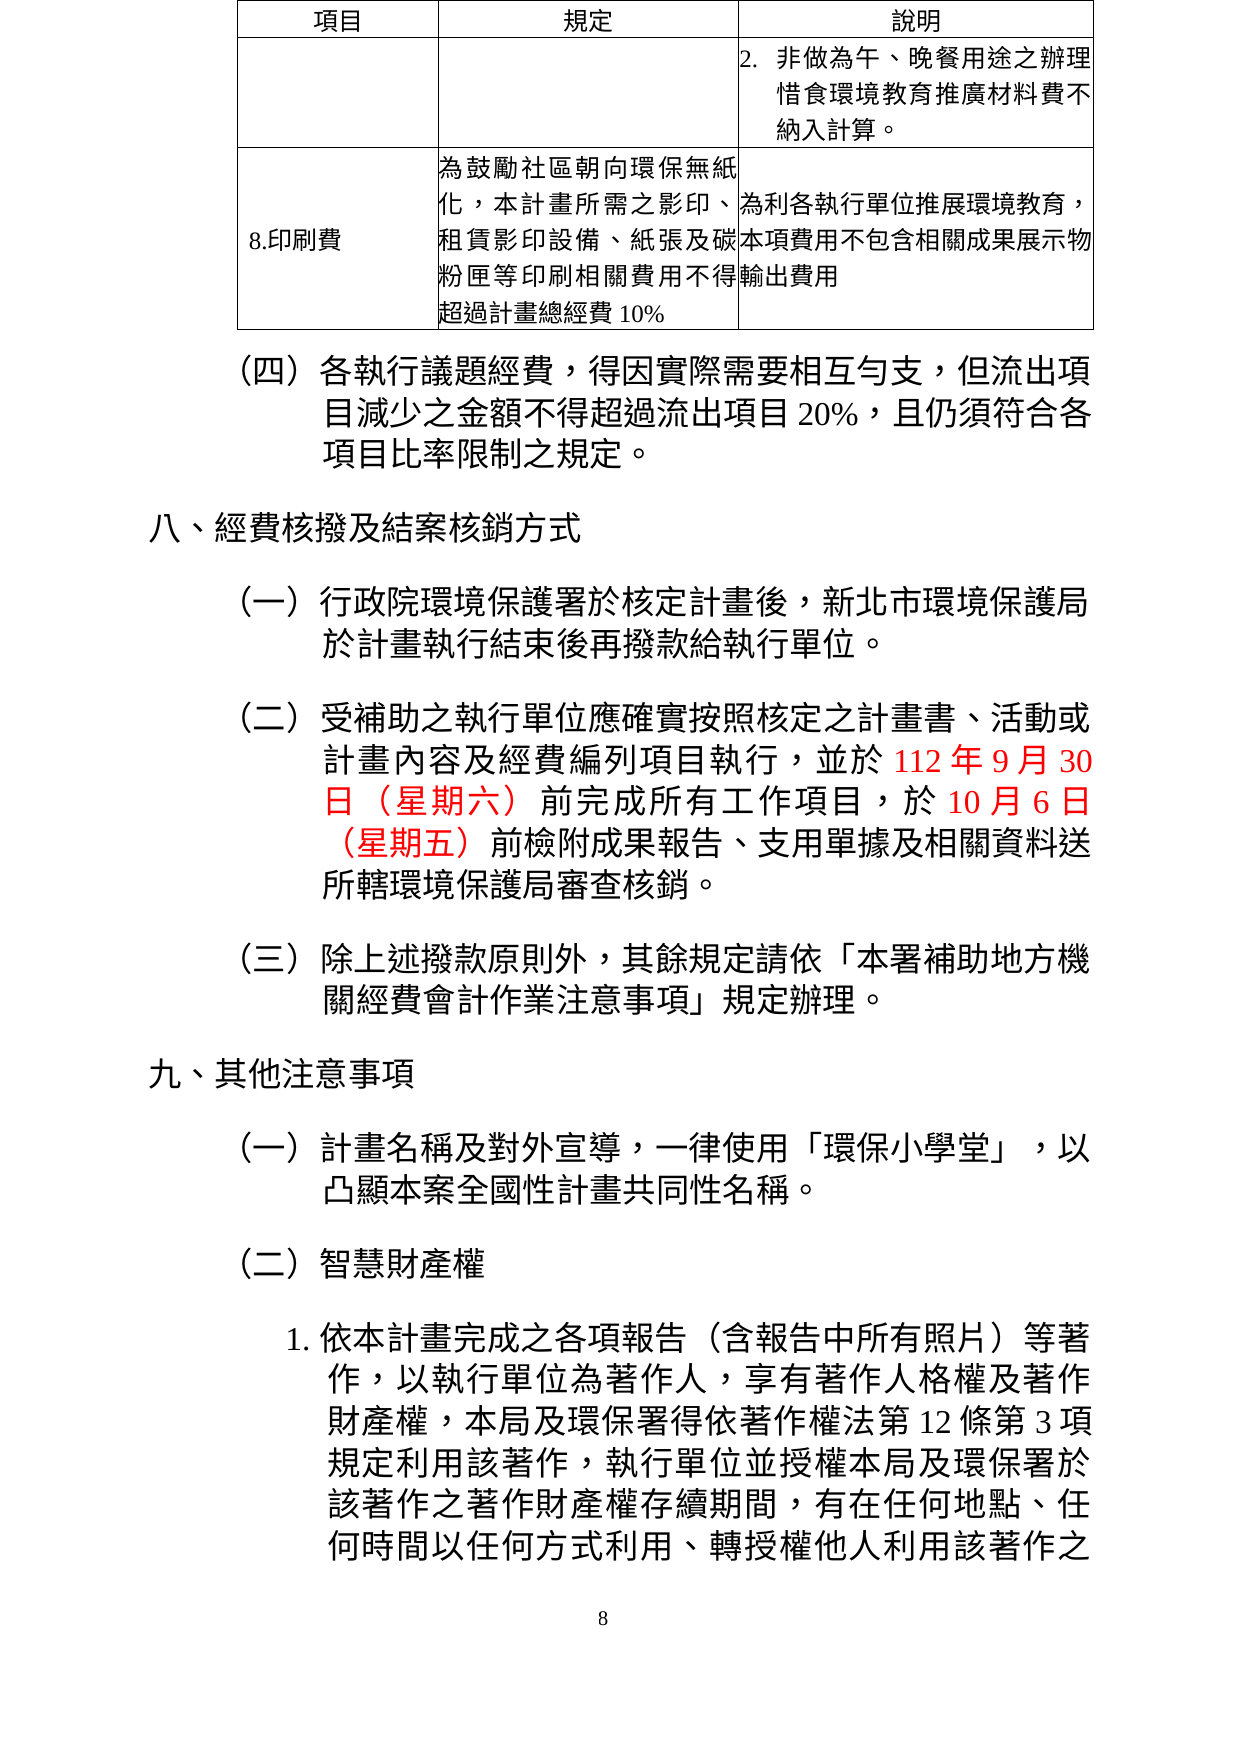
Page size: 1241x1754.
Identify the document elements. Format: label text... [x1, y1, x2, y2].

text （二）受補助之執行單位應確實按照核定之計畫書、活動或計畫內容及經費編列項目執行，並於112年9月30日（星期六）前完成所有工作項目，於10月6日（星期五）前檢附成果報告、支用單據及相關資料送所轄環境保護局審查核銷。 [219, 697, 1092, 905]
text （一）計畫名稱及對外宣導，一律使用「環保小學堂」，以凸顯本案全國性計畫共同性名稱。 [219, 1127, 1092, 1211]
text （一）行政院環境保護署於核定計畫後，新北市環境保護局於計畫執行結束後再撥款給執行單位。 [219, 581, 1092, 665]
table_cell 為鼓勵社區朝向環保無紙化，本計畫所需之影印、租賃影印設備、紙張及碳粉匣等印刷相關費用不得超過計畫總經費10% [439, 148, 738, 329]
table_cell 至環保小學堂觀摩之團體應自行負擔午餐費用；研習課程半天者，不得支應便當費用，以撙節相關經費，用於實質環境教育推動工作。 經費不得以誤餐費方式發給，如以當地風味自助餐方式辦理，得以食材材料費單據依實核銷（每人預算不得超過80元）。 非做為午、晚餐用途之辦理惜食環境教育推廣材料費不納入計算。 [739, 38, 1093, 147]
text 八、經費核撥及結案核銷方式 [148, 507, 1092, 549]
text 九、其他注意事項 [148, 1053, 1092, 1095]
table_cell [439, 38, 738, 147]
table_header 規定 [439, 1, 738, 37]
text （三）除上述撥款原則外，其餘規定請依「本署補助地方機關經費會計作業注意事項」規定辦理。 [219, 938, 1092, 1021]
text （四）各執行議題經費，得因實際需要相互勻支，但流出項目減少之金額不得超過流出項目20%，且仍須符合各項目比率限制之規定。 [219, 350, 1092, 475]
text 1. 依本計畫完成之各項報告（含報告中所有照片）等著作，以執行單位為著作人，享有著作人格權及著作財產權，本局及環保署得依著作權法第12條第3項規定利用該著作，執行單位並授權本局及環保署於該著作之著作財產權存續期間，有在任何地點、任何時間以任何方式利用、轉授權他人利用該著作之 [285, 1317, 1092, 1567]
table_cell 8.印刷費 [238, 148, 438, 329]
text （二）智慧財產權 [219, 1243, 1092, 1284]
table_header 說明 [739, 1, 1093, 37]
table_cell 為利各執行單位推展環境教育，本項費用不包含相關成果展示物輸出費用 [739, 148, 1093, 329]
table_header 項目 [238, 1, 438, 37]
table_cell [238, 38, 438, 147]
